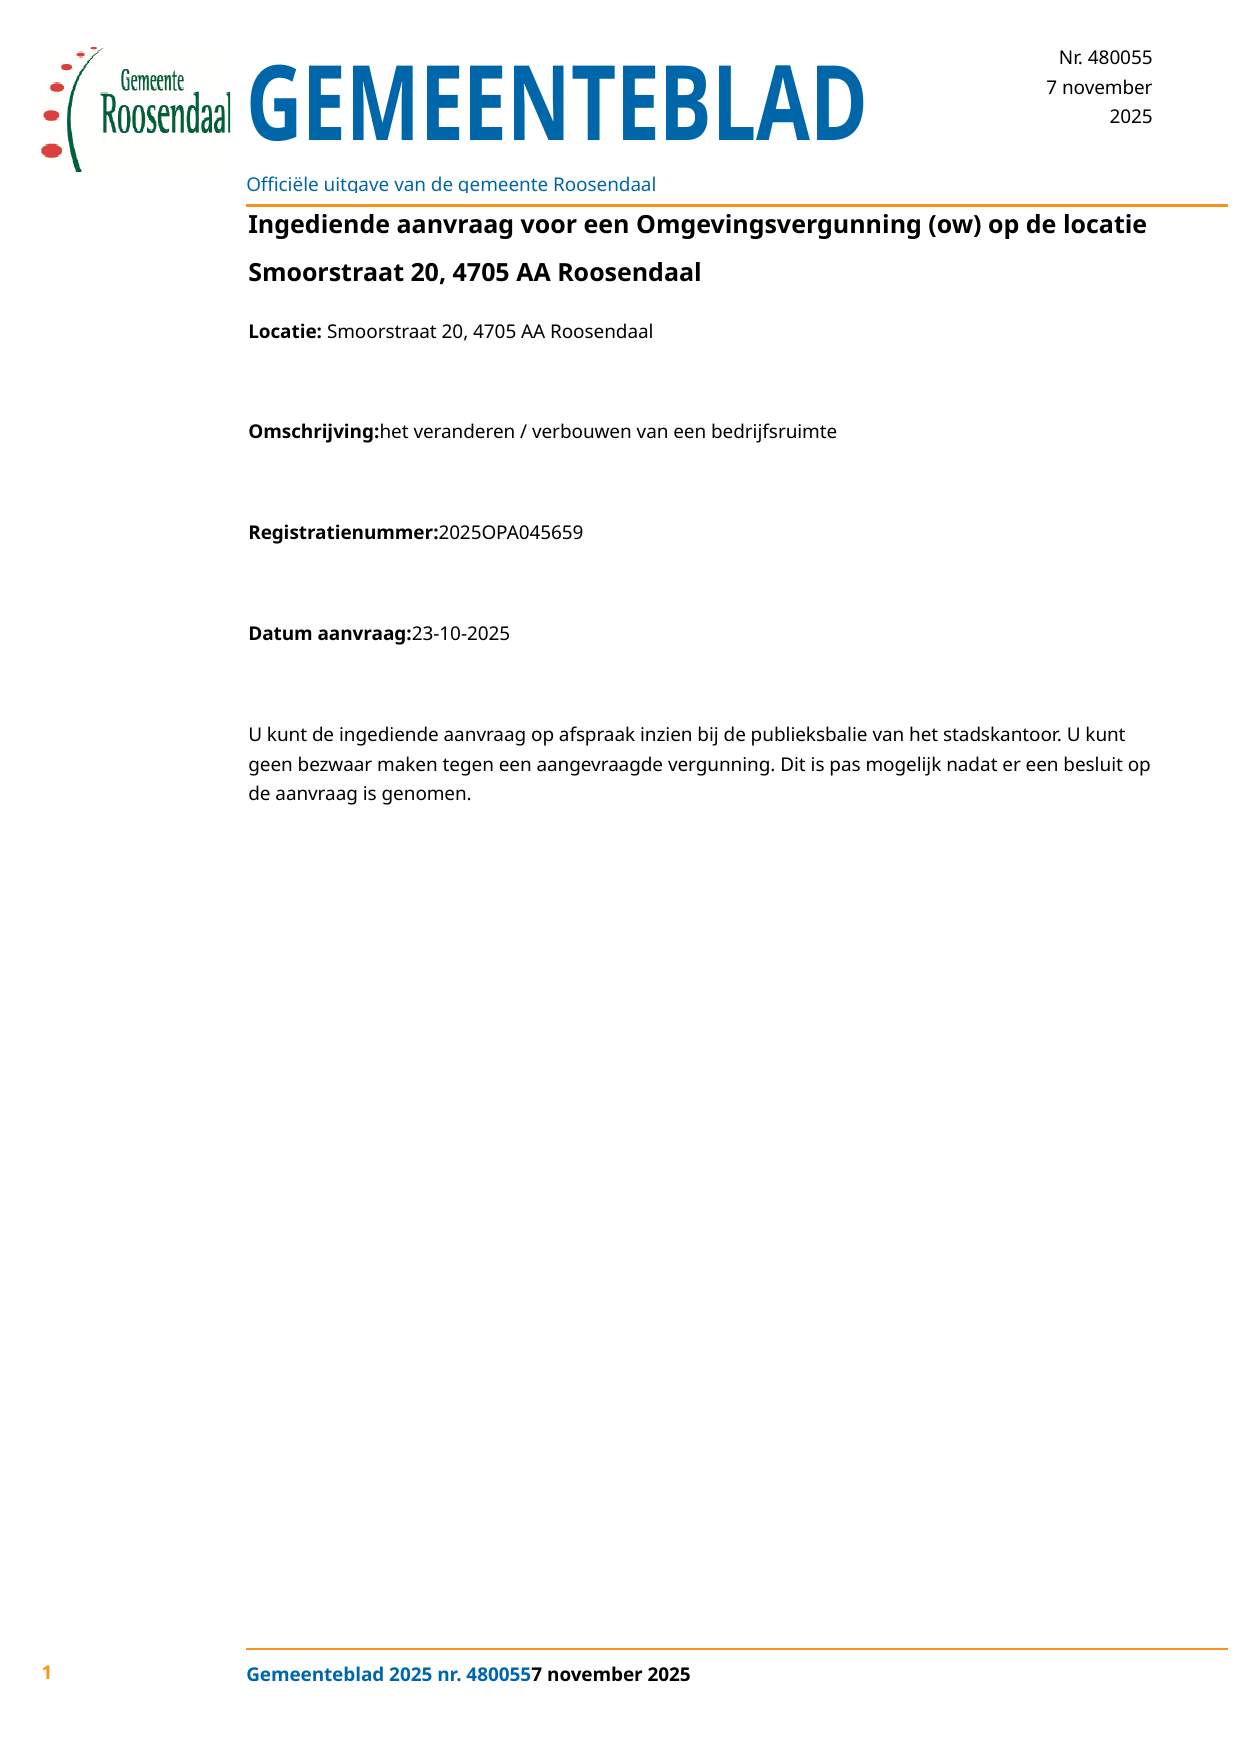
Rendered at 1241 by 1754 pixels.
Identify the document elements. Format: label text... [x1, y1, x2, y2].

picture [41, 47, 231, 172]
text Datum aanvraag:23-10-2025 [248, 620, 1152, 646]
text Registratienummer:2025OPA045659 [248, 519, 1152, 545]
text Omschrijving:het veranderen / verbouwen van een bedrijfsruimte [248, 419, 1152, 444]
text Ingediende aanvraag voor een Omgevingsvergunning (ow) op de locatie Smoorstraat 20, 4705 AA Roosendaal [248, 207, 1152, 288]
text Locatie: Smoorstraat 20, 4705 AA Roosendaal [248, 318, 1152, 344]
text U kunt de ingediende aanvraag op afspraak inzien bij de publieksbalie van het stadskantoor. U kunt geen bezwaar maken tegen een aangevraagde vergunning. Dit is pas mogelijk nadat er een besluit op de aanvraag is genomen. [248, 721, 1152, 806]
